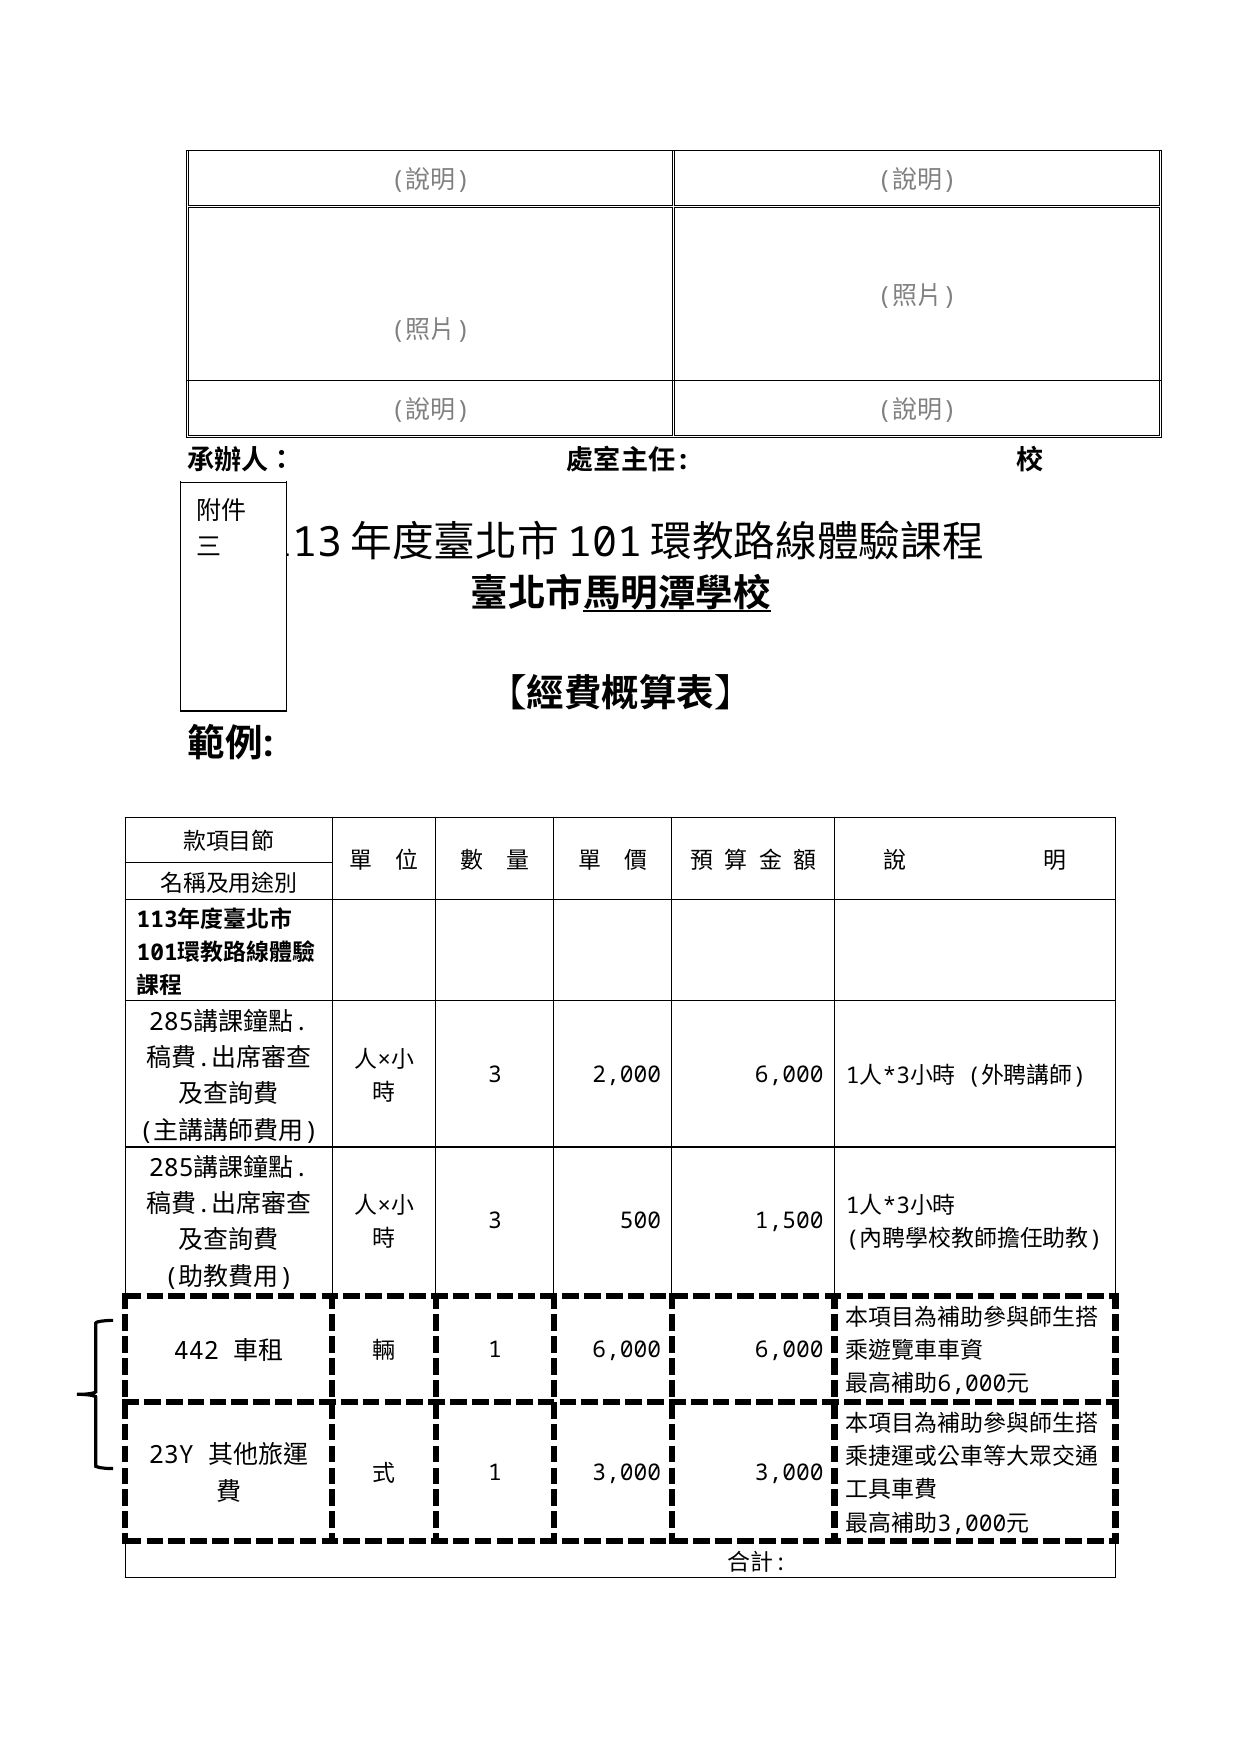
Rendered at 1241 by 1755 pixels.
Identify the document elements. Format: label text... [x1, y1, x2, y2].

text 113年度臺北市101環教路線體驗課程 [181, 483, 286, 710]
table_cell (說明) [189, 381, 672, 435]
table_cell 1人*3小時 (外聘講師) [835, 1001, 1115, 1146]
table_cell 3 [436, 1148, 553, 1292]
table_cell 285講課鐘點.稿費.出席審查及查詢費 (助教費用) [126, 1148, 332, 1292]
table_cell 本項目為補助參與師生搭乘遊覽車車資 最高補助6,000元 [834, 1293, 1115, 1398]
table_cell 人×小時 [333, 1001, 435, 1146]
table_cell 本項目為補助參與師生搭乘捷運或公車等大眾交通工具車費 最高補助3,000元 [834, 1399, 1115, 1538]
table_cell 6,000 [672, 1001, 834, 1146]
table_cell (照片) [675, 208, 1159, 380]
text 承辦人： 處室主任: 校長： [187, 438, 1053, 517]
table_cell 6,000 [672, 1293, 834, 1398]
table_cell 1,500 [672, 1148, 834, 1292]
table_cell 6,000 [554, 1293, 672, 1398]
table_cell (照片) [189, 208, 672, 380]
table_cell 1 [436, 1293, 554, 1398]
table_header 單 位 [333, 818, 435, 899]
text 附件三 [196, 490, 271, 563]
text 範例: [187, 717, 1053, 767]
table_cell [672, 900, 834, 1000]
table_header 說 明 [835, 818, 1115, 899]
table_header 數 量 [436, 818, 553, 899]
table_cell 285講課鐘點.稿費.出席審查及查詢費 (主講講師費用) [126, 1001, 332, 1146]
table_cell (說明) [675, 381, 1159, 435]
table_cell 1 [436, 1399, 554, 1538]
table_cell 1人*3小時 (內聘學校教師擔任助教) [835, 1148, 1115, 1292]
table_cell [436, 900, 553, 1000]
table_cell (說明) [675, 151, 1159, 204]
table_cell (說明) [189, 151, 672, 204]
table_cell 3,000 [554, 1399, 672, 1538]
table_cell 合計: [126, 1538, 1115, 1577]
table_cell 輛 [332, 1293, 436, 1398]
table_cell [835, 900, 1115, 1000]
table_cell 113年度臺北市101環教路線體驗課程 [126, 900, 332, 1000]
table_cell 3 [436, 1001, 553, 1146]
text 113年度臺北市101環教路線體驗課程 [287, 517, 1053, 567]
table_cell 人×小時 [333, 1148, 435, 1292]
table_cell [554, 900, 671, 1000]
table_cell 442 車租 [125, 1293, 332, 1398]
table_cell 名稱及用途別 [126, 863, 332, 899]
table_cell 3,000 [672, 1399, 834, 1538]
table_header 預 算 金 額 [672, 818, 834, 899]
table_cell 23Y 其他旅運費 [125, 1399, 332, 1538]
table_header 款項目節 [126, 818, 332, 862]
table_cell 2,000 [554, 1001, 671, 1146]
table_cell 500 [554, 1148, 671, 1292]
table_cell [333, 900, 435, 1000]
table_cell 式 [332, 1399, 436, 1538]
text 臺北市馬明潭學校 [287, 567, 1053, 617]
text 【經費概算表】 [187, 667, 1053, 717]
table_header 單 價 [554, 818, 671, 899]
